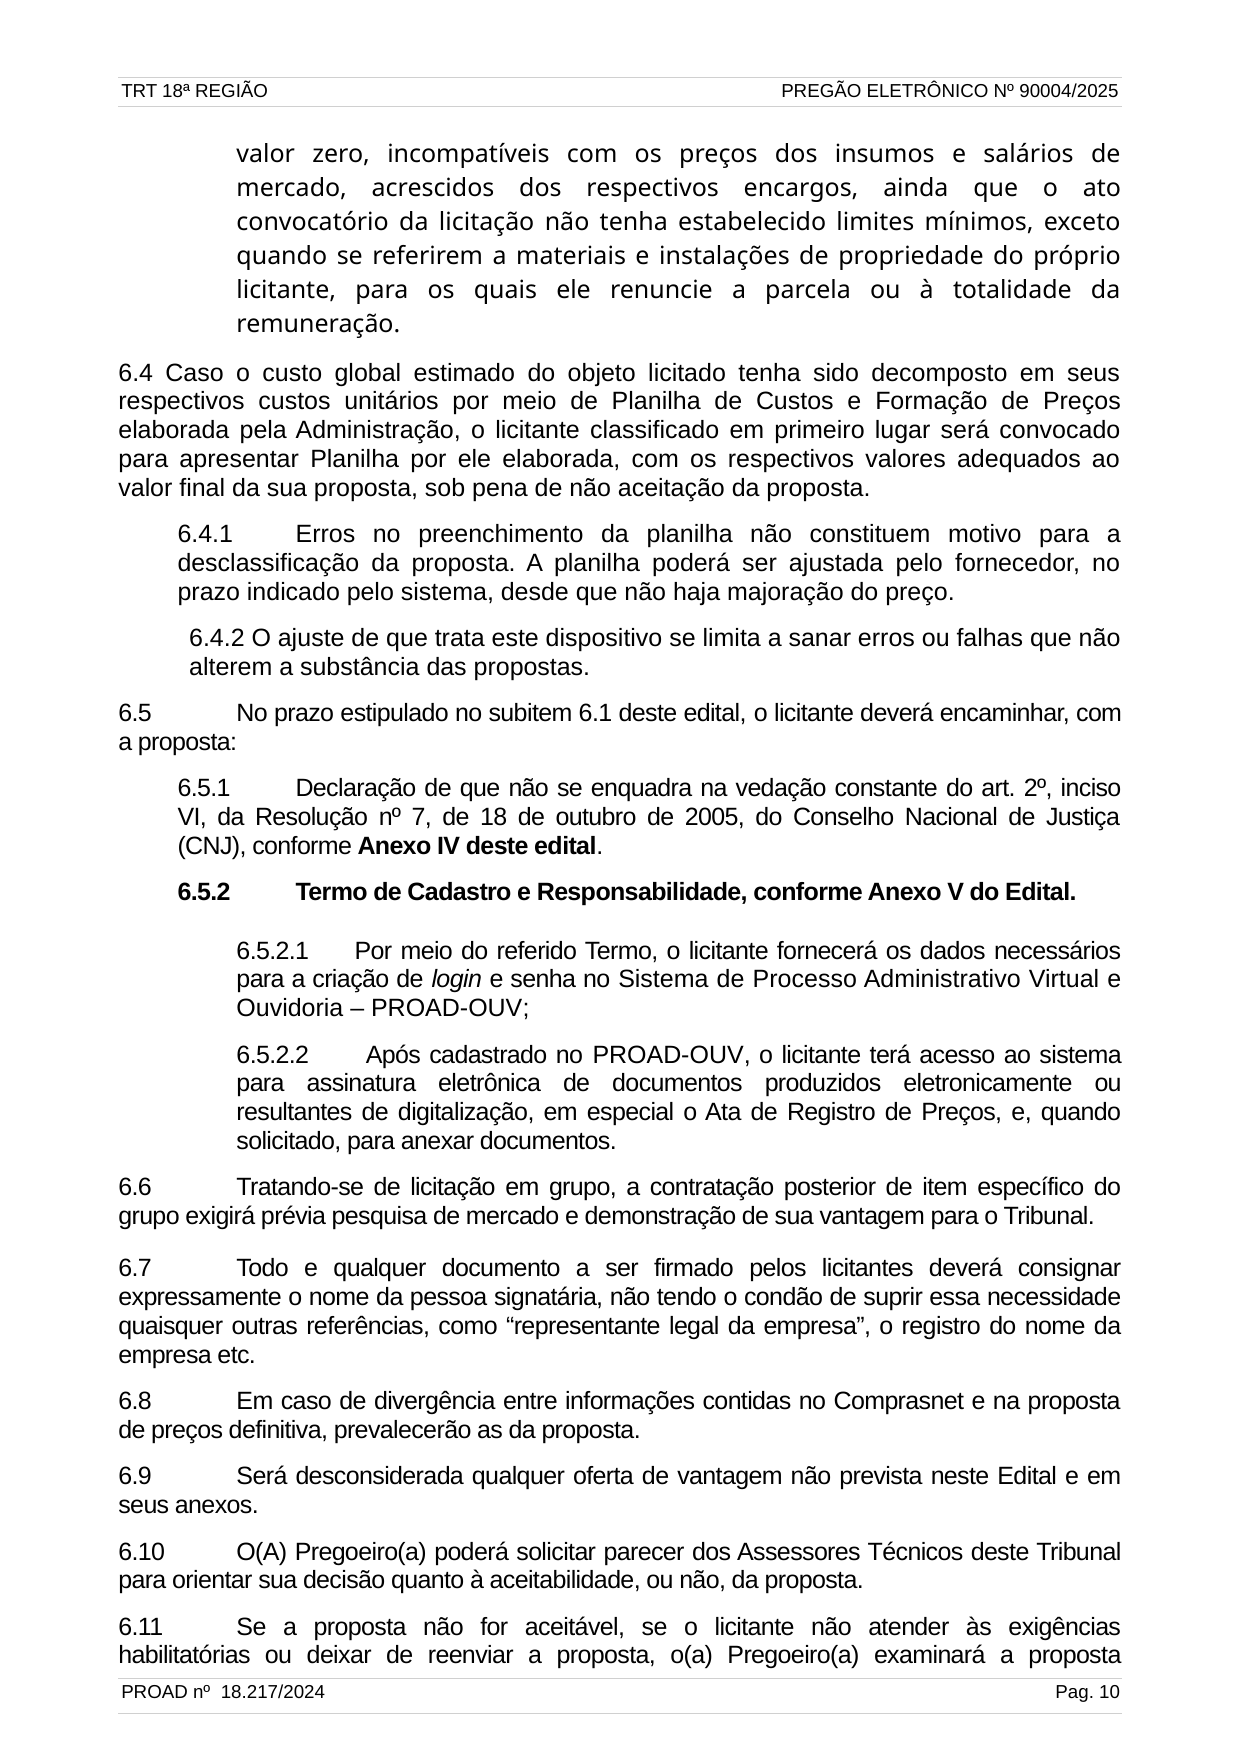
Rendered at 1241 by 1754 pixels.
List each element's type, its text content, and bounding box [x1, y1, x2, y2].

text 6.5.2 Termo de Cadastro e Responsabilidade, conforme Anexo V do Edital. [177, 877, 1122, 906]
text 6.5.2.2 Após cadastrado no PROAD-OUV, o licitante terá acesso ao sistema para assinatura eletrônica de documentos produzidos eletronicamente ou resultantes de digitalização, em especial o Ata de Registro de Preços, e, quando solicitado, para anexar documentos. [236, 1039, 1122, 1154]
text 6.5.2.1 Por meio do referido Termo, o licitante fornecerá os dados necessários para a criação de login e senha no Sistema de Processo Administrativo Virtual e Ouvidoria – PROAD-OUV; [236, 936, 1122, 1022]
text 6.4 Caso o custo global estimado do objeto licitado tenha sido decomposto em seus respectivos custos unitários por meio de Planilha de Custos e Formação de Preços elaborada pela Administração, o licitante classificado em primeiro lugar será convocado para apresentar Planilha por ele elaborada, com os respectivos valores adequados ao valor final da sua proposta, sob pena de não aceitação da proposta. [118, 358, 1122, 501]
text 6.5.1 Declaração de que não se enquadra na vedação constante do art. 2º, inciso VI, da Resolução nº 7, de 18 de outubro de 2005, do Conselho Nacional de Justiça (CNJ), conforme Anexo IV deste edital. [177, 773, 1122, 860]
text 6.6 Tratando-se de licitação em grupo, a contratação posterior de item específico do grupo exigirá prévia pesquisa de mercado e demonstração de sua vantagem para o Tribunal. [118, 1172, 1122, 1230]
text 6.8 Em caso de divergência entre informações contidas no Comprasnet e na proposta de preços definitiva, prevalecerão as da proposta. [118, 1386, 1122, 1444]
text 6.4.1 Erros no preenchimento da planilha não constituem motivo para a desclassificação da proposta. A planilha poderá ser ajustada pelo fornecedor, no prazo indicado pelo sistema, desde que não haja majoração do preço. [177, 519, 1122, 605]
text 6.11 Se a proposta não for aceitável, se o licitante não atender às exigências habilitatórias ou deixar de reenviar a proposta, o(a) Pregoeiro(a) examinará a proposta [118, 1612, 1122, 1669]
text 6.4.2 O ajuste de que trata este dispositivo se limita a sanar erros ou falhas que não alterem a substância das propostas. [189, 623, 1122, 681]
text 6.10 O(A) Pregoeiro(a) poderá solicitar parecer dos Assessores Técnicos deste Tribunal para orientar sua decisão quanto à aceitabilidade, ou não, da proposta. [118, 1537, 1122, 1594]
text 6.5 No prazo estipulado no subitem 6.1 deste edital, o licitante deverá encaminhar, com a proposta: [118, 698, 1122, 756]
text 6.7 Todo e qualquer documento a ser firmado pelos licitantes deverá consignar expressamente o nome da pessoa signatária, não tendo o condão de suprir essa necessidade quaisquer outras referências, como “representante legal da empresa”, o registro do nome da empresa etc. [118, 1253, 1122, 1368]
text valor zero, incompatíveis com os preços dos insumos e salários de mercado, acrescidos dos respectivos encargos, ainda que o ato convocatório da licitação não tenha estabelecido limites mínimos, exceto quando se referirem a materiais e instalações de propriedade do próprio licitante, para os quais ele renuncie a parcela ou à totalidade da remuneração. [236, 136, 1122, 340]
text 6.9 Será desconsiderada qualquer oferta de vantagem não prevista neste Edital e em seus anexos. [118, 1461, 1122, 1519]
